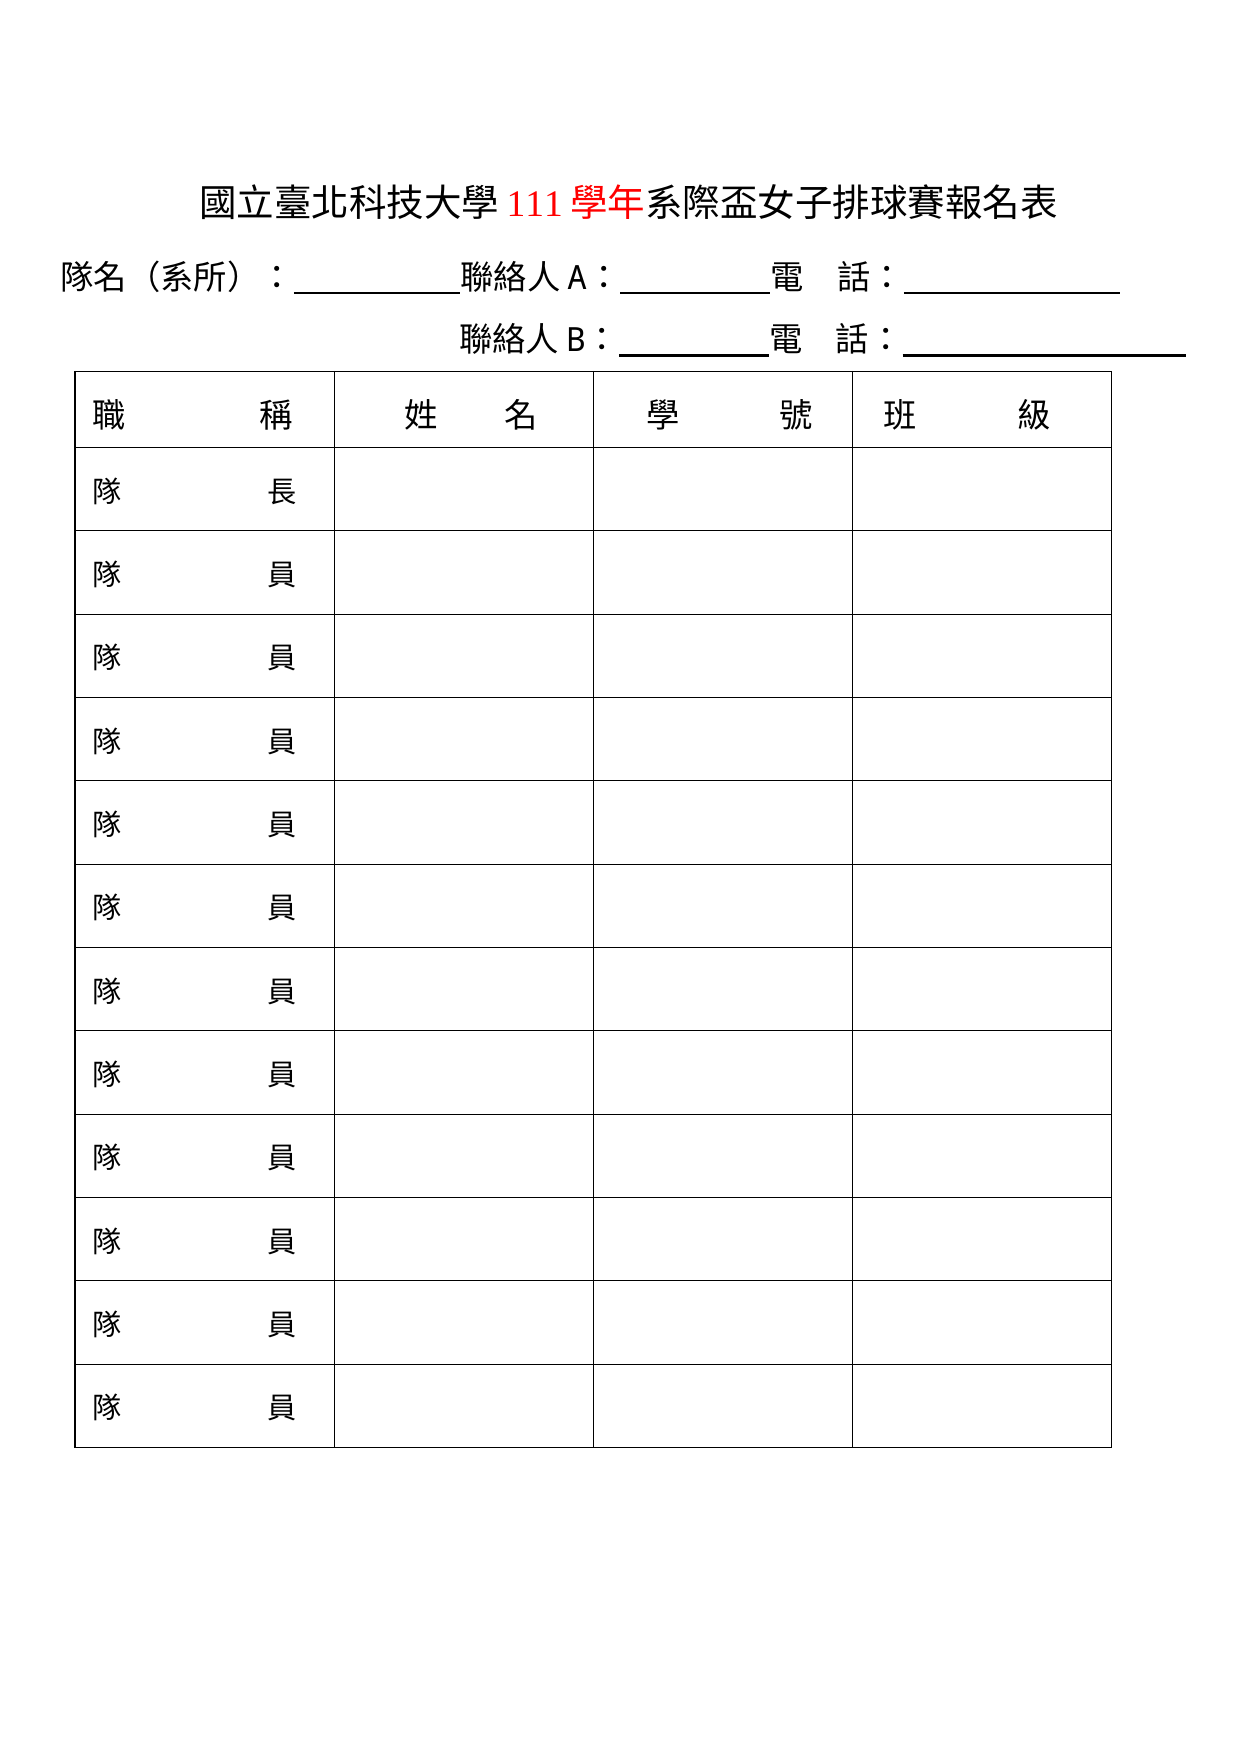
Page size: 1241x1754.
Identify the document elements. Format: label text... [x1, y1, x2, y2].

table_cell [335, 698, 593, 780]
table_cell 隊 員 [76, 1198, 334, 1280]
table_cell 隊 員 [76, 865, 334, 947]
table_header 職 稱 [76, 372, 334, 447]
table_cell [594, 865, 852, 947]
table_cell [853, 1281, 1111, 1363]
table_cell [335, 865, 593, 947]
table_cell [853, 865, 1111, 947]
table_cell 隊 員 [76, 1031, 334, 1113]
table_cell [335, 1365, 593, 1447]
table_cell [594, 781, 852, 863]
table_cell 隊 員 [76, 698, 334, 780]
table_cell [335, 948, 593, 1030]
table_cell 隊 員 [76, 948, 334, 1030]
table_cell [853, 1115, 1111, 1197]
text 國立臺北科技大學111學年系際盃女子排球賽報名表 [91, 158, 1165, 221]
table_cell [594, 1031, 852, 1113]
table_cell [853, 531, 1111, 613]
table_cell 隊 員 [76, 781, 334, 863]
table_cell 隊 員 [76, 1281, 334, 1363]
table_cell [853, 948, 1111, 1030]
table_cell [594, 531, 852, 613]
table_cell [335, 531, 593, 613]
text 聯絡人B： 電 話： [60, 296, 1240, 358]
table_cell [594, 948, 852, 1030]
table_cell [594, 448, 852, 530]
table_cell [594, 1365, 852, 1447]
table_cell [335, 781, 593, 863]
table_cell [594, 1115, 852, 1197]
table_cell 隊 員 [76, 615, 334, 697]
table_cell [335, 1115, 593, 1197]
table_cell 隊 長 [76, 448, 334, 530]
table_cell [594, 1281, 852, 1363]
table_cell [335, 1281, 593, 1363]
table_cell [594, 1198, 852, 1280]
table_cell 隊 員 [76, 1365, 334, 1447]
table_header 姓 名 [335, 372, 593, 447]
table_cell 隊 員 [76, 531, 334, 613]
table_header 班 級 [853, 372, 1111, 447]
table_cell [853, 1198, 1111, 1280]
table_cell [594, 698, 852, 780]
table_cell [853, 1031, 1111, 1113]
table_cell 隊 員 [76, 1115, 334, 1197]
table_cell [853, 781, 1111, 863]
text 隊名（系所）： 聯絡人A： 電 話： [60, 233, 1240, 296]
table_header 學 號 [594, 372, 852, 447]
table_cell [335, 615, 593, 697]
table_cell [853, 1365, 1111, 1447]
table_cell [853, 698, 1111, 780]
table_cell [335, 448, 593, 530]
table_cell [335, 1031, 593, 1113]
table_cell [853, 448, 1111, 530]
table_cell [594, 615, 852, 697]
table_cell [335, 1198, 593, 1280]
table_cell [853, 615, 1111, 697]
